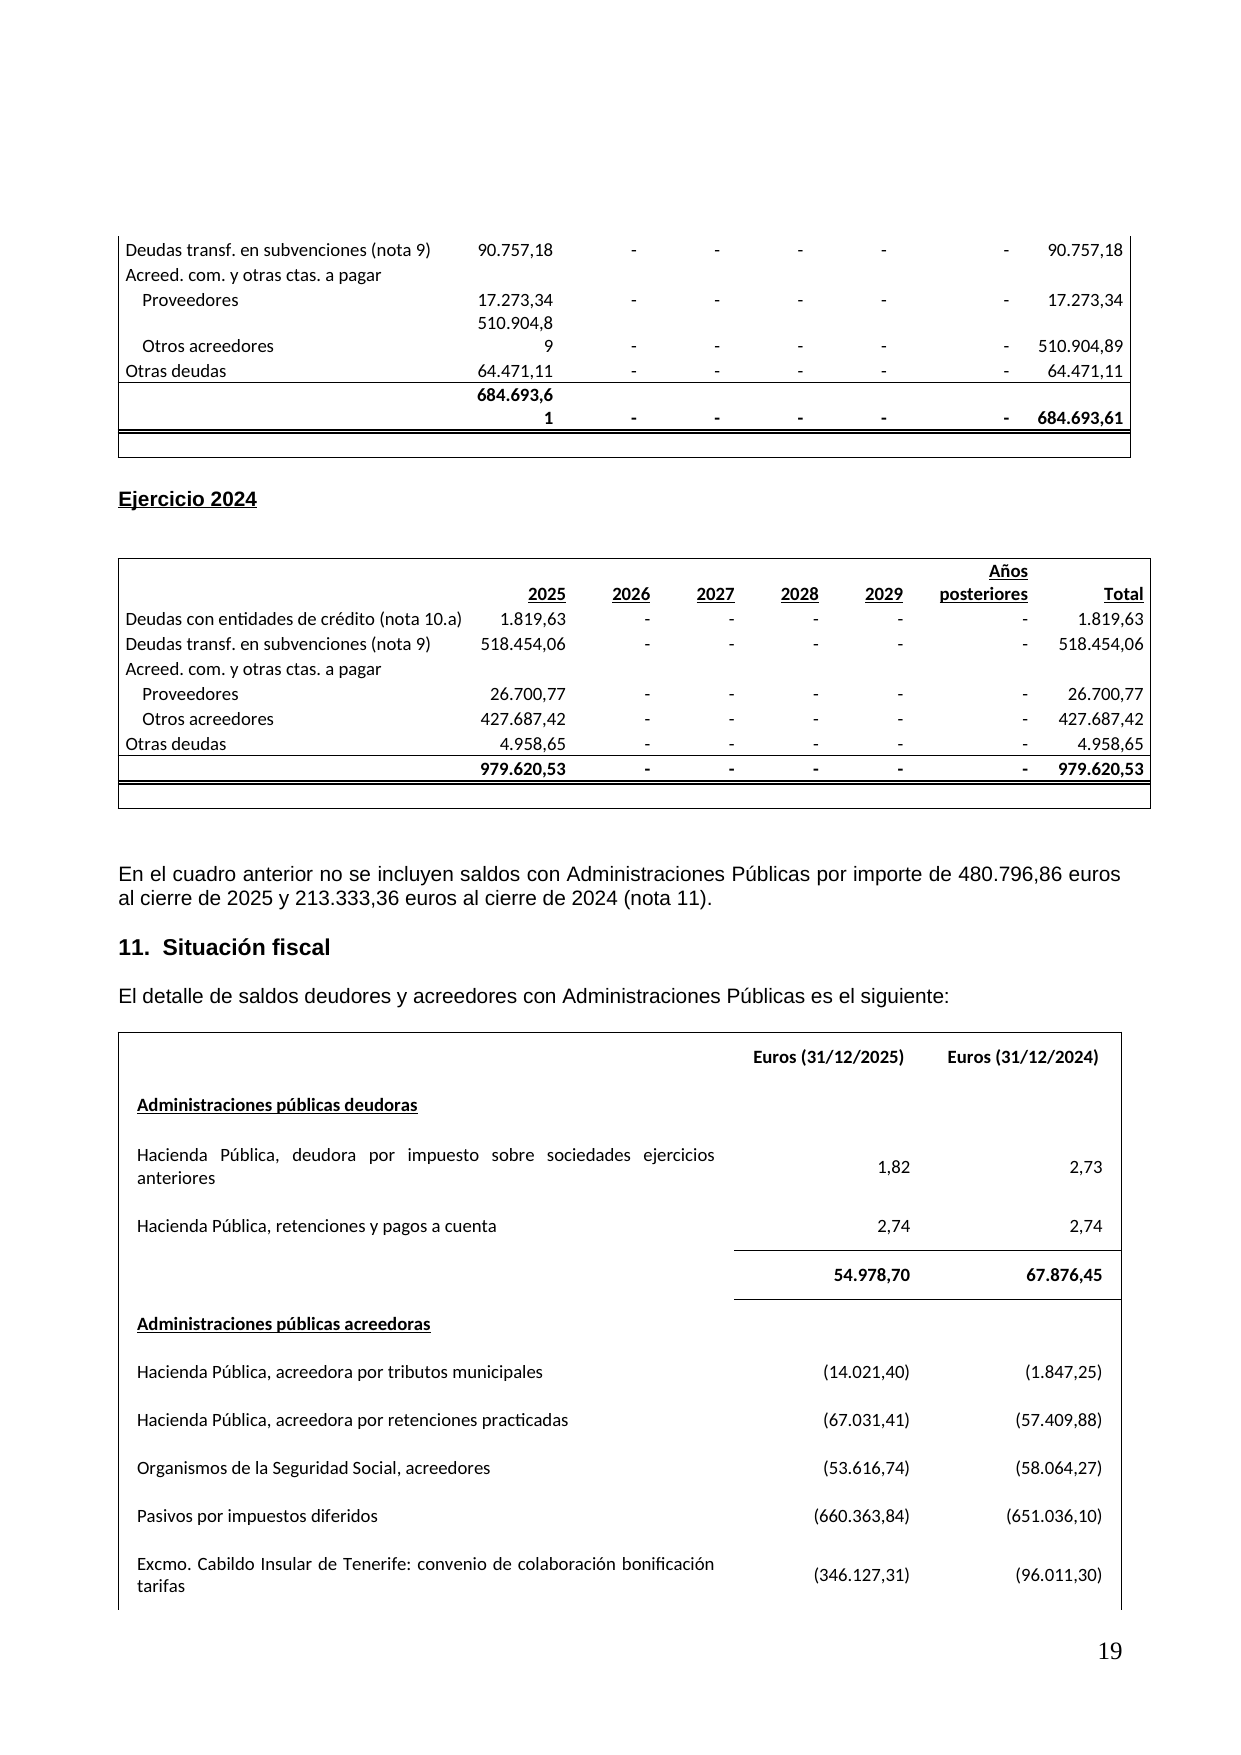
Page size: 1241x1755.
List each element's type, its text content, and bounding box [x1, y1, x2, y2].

table_cell (651.036,10) [929, 1491, 1121, 1539]
table_cell - [894, 236, 1016, 261]
table_cell [657, 785, 742, 808]
table_cell - [560, 236, 644, 261]
table_cell [560, 434, 644, 457]
table_header [119, 559, 472, 605]
table_cell - [742, 756, 826, 780]
table_cell [644, 434, 727, 457]
table_cell Deudas transf. en subvenciones (nota 9) [119, 236, 461, 261]
table_cell 427.687,42 [473, 705, 573, 730]
table_cell [560, 261, 644, 286]
table_cell - [894, 311, 1016, 357]
table_cell 2,74 [929, 1202, 1121, 1250]
table_cell (57.409,88) [929, 1396, 1121, 1443]
table_cell [573, 655, 657, 680]
table_cell Deudas con entidades de crédito (nota 10.a) [119, 605, 472, 630]
table_cell - [644, 236, 727, 261]
table_cell [742, 785, 826, 808]
table_cell Acreed. com. y otras ctas. a pagar [119, 261, 461, 286]
table_cell - [657, 730, 742, 755]
table_cell - [727, 383, 810, 429]
table_cell - [826, 605, 910, 630]
table_cell [119, 383, 461, 429]
table_header Total [1035, 559, 1150, 605]
table_cell - [910, 630, 1035, 655]
table_cell 1,82 [734, 1131, 929, 1202]
table_cell - [810, 383, 894, 429]
table_cell [734, 1081, 929, 1128]
table_cell - [826, 730, 910, 755]
table_cell - [826, 756, 910, 780]
table_cell - [657, 630, 742, 655]
table_cell - [560, 383, 644, 429]
table_cell 67.876,45 [929, 1251, 1121, 1299]
table_cell - [742, 680, 826, 705]
table_cell Administraciones públicas deudoras [119, 1081, 734, 1128]
text En el cuadro anterior no se incluyen saldos con Administraciones Públicas por importe de 480.796,86 euros al cierre de 2025 y 213.333,36 euros al cierre de 2024 (nota 11). [118, 862, 1122, 909]
table_cell - [910, 605, 1035, 630]
table_cell - [560, 311, 644, 357]
table_cell 979.620,53 [1035, 756, 1150, 780]
table_cell [727, 261, 810, 286]
table_cell - [894, 357, 1016, 382]
table_cell - [826, 705, 910, 730]
table_header [119, 1033, 734, 1081]
table_cell [894, 434, 1016, 457]
table_cell - [810, 286, 894, 311]
table_cell (14.021,40) [734, 1348, 929, 1396]
table_cell Acreed. com. y otras ctas. a pagar [119, 655, 472, 680]
table_cell 90.757,18 [1016, 236, 1130, 261]
table_header 2029 [826, 559, 910, 605]
table_cell 90.757,18 [461, 236, 560, 261]
table_cell - [810, 357, 894, 382]
table_header 2026 [573, 559, 657, 605]
table_cell (1.847,25) [929, 1348, 1121, 1396]
table_cell - [727, 236, 810, 261]
table_cell [894, 261, 1016, 286]
table_cell 1.819,63 [1035, 605, 1150, 630]
table_cell - [657, 756, 742, 780]
table_cell [810, 261, 894, 286]
table_cell [644, 261, 727, 286]
table_cell 64.471,11 [461, 357, 560, 382]
table_cell - [826, 680, 910, 705]
table_cell 2,73 [929, 1131, 1121, 1202]
table_cell Proveedores [119, 680, 472, 705]
table_cell Otros acreedores [119, 311, 461, 357]
table_cell Hacienda Pública, acreedora por retenciones practicadas [119, 1396, 734, 1443]
table_cell [461, 261, 560, 286]
table_cell 510.904,89 [1016, 311, 1130, 357]
table_cell [473, 785, 573, 808]
table_cell [119, 785, 472, 808]
table_cell (346.127,31) [734, 1539, 929, 1610]
table_cell - [894, 286, 1016, 311]
table_cell 518.454,06 [1035, 630, 1150, 655]
table_cell - [742, 605, 826, 630]
table_header 2025 [473, 559, 573, 605]
table_cell Otras deudas [119, 357, 461, 382]
table_cell 17.273,34 [1016, 286, 1130, 311]
table_cell - [560, 286, 644, 311]
table_cell - [742, 730, 826, 755]
table_cell 54.978,70 [734, 1251, 929, 1299]
table_cell 26.700,77 [1035, 680, 1150, 705]
table_cell [1016, 434, 1130, 457]
table_cell (67.031,41) [734, 1396, 929, 1443]
table_cell - [573, 605, 657, 630]
table_cell - [910, 756, 1035, 780]
table_cell - [560, 357, 644, 382]
table_cell - [657, 680, 742, 705]
table_cell - [657, 605, 742, 630]
table_cell [734, 1300, 929, 1348]
table_cell Hacienda Pública, acreedora por tributos municipales [119, 1348, 734, 1396]
table_cell (96.011,30) [929, 1539, 1121, 1610]
table_cell [1016, 261, 1130, 286]
table_cell [910, 655, 1035, 680]
table_cell - [657, 705, 742, 730]
table_cell - [727, 357, 810, 382]
table_cell Proveedores [119, 286, 461, 311]
table_header Euros (31/12/2025) [734, 1033, 929, 1081]
text El detalle de saldos deudores y acreedores con Administraciones Públicas es el siguiente: [118, 984, 1122, 1008]
table_cell [742, 655, 826, 680]
table_header Euros (31/12/2024) [929, 1033, 1121, 1081]
table_cell 510.904,89 [461, 311, 560, 357]
table_cell [1035, 785, 1150, 808]
table_cell [929, 1081, 1121, 1128]
table_cell - [644, 383, 727, 429]
text Ejercicio 2024 [118, 486, 1122, 510]
table_cell (53.616,74) [734, 1444, 929, 1491]
table_cell - [573, 630, 657, 655]
table_cell Otros acreedores [119, 705, 472, 730]
table_cell - [910, 680, 1035, 705]
table_cell - [573, 730, 657, 755]
table_cell 684.693,61 [1016, 383, 1130, 429]
table_cell - [826, 630, 910, 655]
table_cell - [910, 705, 1035, 730]
table_cell - [644, 357, 727, 382]
text 11. Situación fiscal [118, 933, 1122, 960]
table_cell [1035, 655, 1150, 680]
table_cell (58.064,27) [929, 1444, 1121, 1491]
table_cell [119, 1250, 734, 1299]
table_cell - [810, 311, 894, 357]
table_cell Hacienda Pública, deudora por impuesto sobre sociedades ejercicios anteriores [119, 1131, 734, 1202]
table_cell Administraciones públicas acreedoras [119, 1299, 734, 1348]
table_cell 26.700,77 [473, 680, 573, 705]
table_cell - [573, 756, 657, 780]
table_cell - [910, 730, 1035, 755]
table_cell Hacienda Pública, retenciones y pagos a cuenta [119, 1202, 734, 1250]
table_cell (660.363,84) [734, 1491, 929, 1539]
table_cell Excmo. Cabildo Insular de Tenerife: convenio de colaboración bonificación tarifas [119, 1539, 734, 1610]
table_cell Deudas transf. en subvenciones (nota 9) [119, 630, 472, 655]
table_cell Pasivos por impuestos diferidos [119, 1491, 734, 1539]
table_cell [727, 434, 810, 457]
table_cell - [644, 286, 727, 311]
table_cell - [644, 311, 727, 357]
table_cell [929, 1300, 1121, 1348]
table_cell [473, 655, 573, 680]
table_cell [826, 655, 910, 680]
table_cell 17.273,34 [461, 286, 560, 311]
table_cell [810, 434, 894, 457]
table_header 2027 [657, 559, 742, 605]
table_cell - [727, 286, 810, 311]
table_cell 518.454,06 [473, 630, 573, 655]
table_cell - [573, 705, 657, 730]
table_cell - [742, 705, 826, 730]
table_cell - [810, 236, 894, 261]
table_cell [119, 434, 461, 457]
table_cell 684.693,61 [461, 383, 560, 429]
table_cell 427.687,42 [1035, 705, 1150, 730]
table_cell [910, 785, 1035, 808]
table_cell - [573, 680, 657, 705]
table_cell - [742, 630, 826, 655]
table_cell 4.958,65 [473, 730, 573, 755]
table_cell Otras deudas [119, 730, 472, 755]
table_cell 979.620,53 [473, 756, 573, 780]
table_cell [573, 785, 657, 808]
table_cell 2,74 [734, 1202, 929, 1250]
table_cell - [727, 311, 810, 357]
table_cell [461, 434, 560, 457]
table_cell 1.819,63 [473, 605, 573, 630]
table_header Años posteriores [910, 559, 1035, 605]
table_cell [826, 785, 910, 808]
table_cell Organismos de la Seguridad Social, acreedores [119, 1444, 734, 1491]
table_cell [657, 655, 742, 680]
table_cell - [894, 383, 1016, 429]
table_header 2028 [742, 559, 826, 605]
table_cell [119, 756, 472, 780]
table_cell 4.958,65 [1035, 730, 1150, 755]
table_cell 64.471,11 [1016, 357, 1130, 382]
